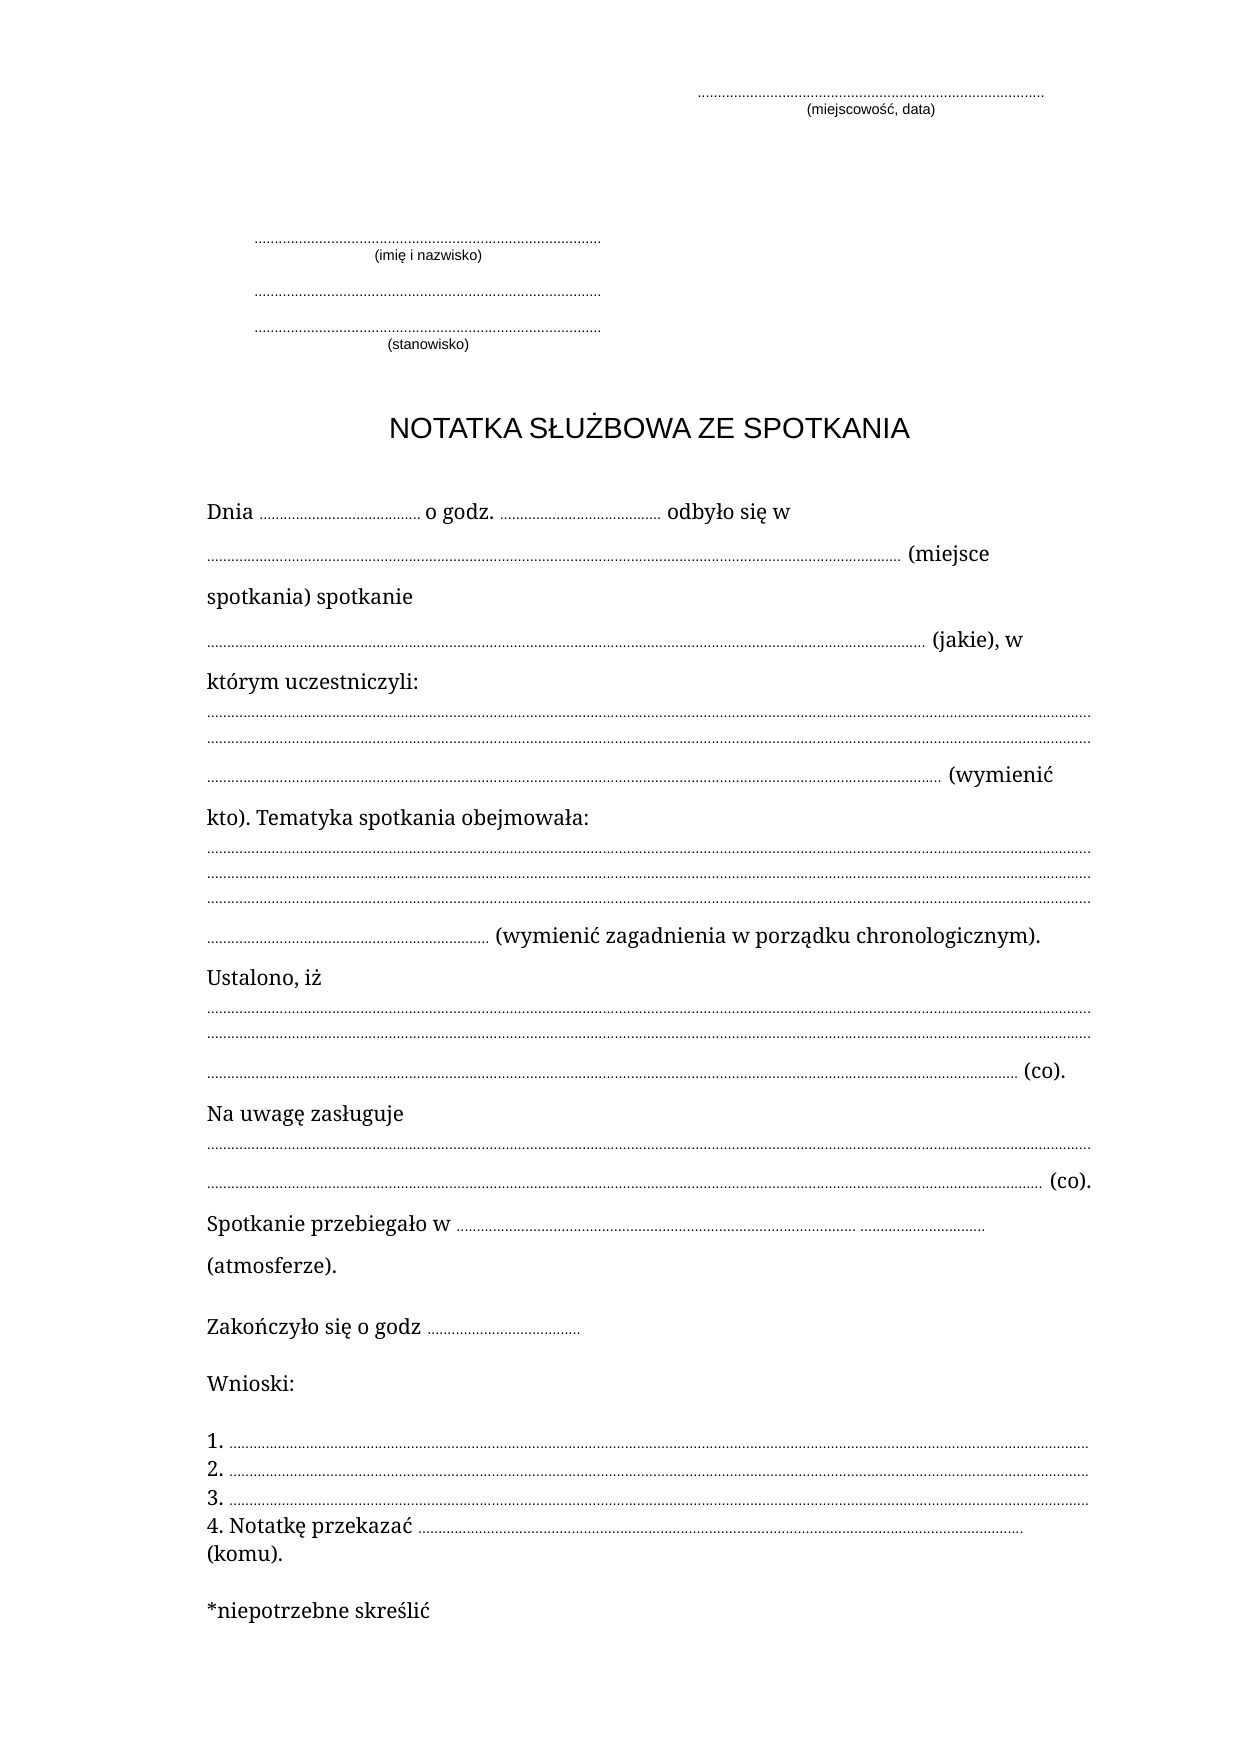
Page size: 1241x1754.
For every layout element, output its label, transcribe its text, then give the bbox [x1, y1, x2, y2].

text 1. ..................................................................................................................................................................................................................... [207, 1426, 1093, 1454]
table_cell [650, 264, 1093, 352]
text Dnia ........................................ o godz. ........................................ odbyło się w ............................................................................................................................................................................ (miejsce spotkania) spotkanie .................................................................................................................................................................................. (jakie), w którym uczestniczyli: ............................................................................................................................................................................................................................................................................................................................................................................................................................................................................................................................................................................................................................................ (wymienić kto). Tematyka spotkania obejmowała: ....................................................................................................................................................................................................................................................................................................................................................................................................................................................................................................................................................................................................................................................................................................................................................... (wymienić zagadnienia w porządku chronologicznym). Ustalono, iż ............................................................................................................................................................................................................................................................................................................................................................................................................................................................................................................................................................................................................................................................... (co). Na uwagę zasługuje .......................................................................................................................................................................................................................................................................................................................................................................................................................................... (co). Spotkanie przebiegało w ................................................................................................... ............................... (atmosferze). [207, 497, 1093, 1280]
text 3. ..................................................................................................................................................................................................................... [207, 1483, 1093, 1511]
text Wnioski: [207, 1369, 1093, 1397]
table_header ...................................................................................... (imię i nazwisko) [207, 211, 649, 263]
text *niepotrzebne skreślić [207, 1596, 1093, 1625]
subtitle NOTATKA SŁUŻBOWA ZE SPOTKANIA [207, 411, 1093, 445]
table_header [650, 211, 1093, 263]
text Zakończyło się o godz ...................................... [207, 1312, 1093, 1340]
text 2. ..................................................................................................................................................................................................................... [207, 1454, 1093, 1483]
table_cell ...................................................................................... ...................................................................................... (stanowisko) [207, 264, 649, 352]
text 4. Notatkę przekazać ...................................................................................................................................................... (komu). [207, 1511, 1093, 1568]
